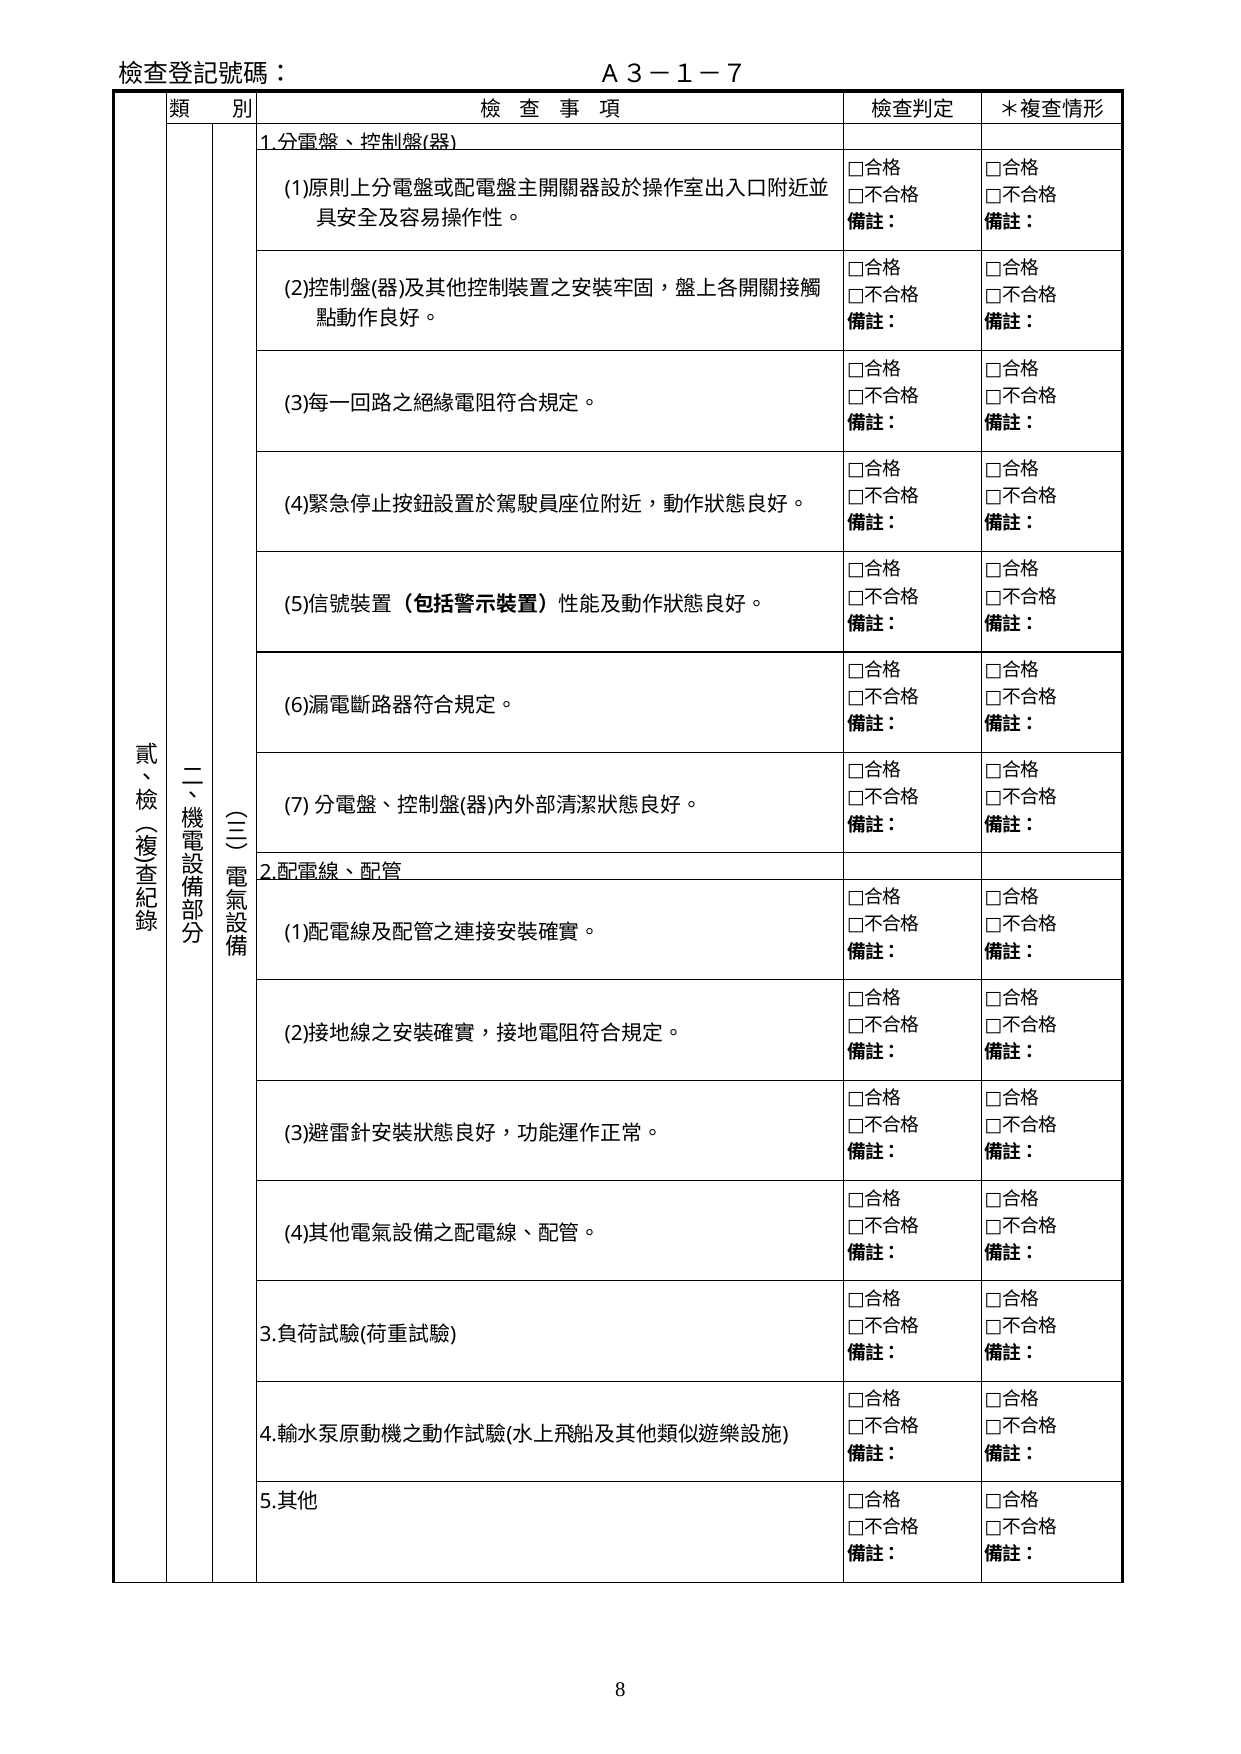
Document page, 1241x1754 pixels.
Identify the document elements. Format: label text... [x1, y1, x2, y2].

table_cell □合格 □不合格 備註： [844, 1181, 981, 1280]
table_cell □合格 □不合格 備註： [844, 980, 981, 1079]
table_cell □合格 □不合格 備註： [844, 251, 981, 350]
table_cell □合格 □不合格 備註： [982, 351, 1121, 451]
table_cell □合格 □不合格 備註： [844, 1382, 981, 1481]
table_cell (6)漏電斷路器符合規定。 [257, 653, 843, 752]
table_cell □合格 □不合格 備註： [982, 452, 1121, 551]
table_cell 4.輸水泵原動機之動作試驗(水上飛船及其他類似遊樂設施) [257, 1382, 843, 1481]
table_cell (7) 分電盤、控制盤(器)內外部清潔狀態良好。 [257, 753, 843, 852]
table_cell (1)配電線及配管之連接安裝確實。 [257, 880, 843, 979]
table_cell □合格 □不合格 備註： [844, 351, 981, 451]
table_cell □合格 □不合格 備註： [982, 980, 1121, 1079]
table_cell □合格 □不合格 備註： [982, 880, 1121, 979]
table_cell □合格 □不合格 備註： [982, 552, 1121, 651]
table_header 檢查判定 [844, 93, 981, 123]
table_cell (4)其他電氣設備之配電線、配管。 [257, 1181, 843, 1280]
table_cell 5.其他 [257, 1482, 843, 1582]
table_cell [844, 124, 981, 149]
table_cell □合格 □不合格 備註： [982, 1482, 1121, 1582]
table_cell (3)避雷針安裝狀態良好，功能運作正常。 [257, 1081, 843, 1180]
table_cell □合格 □不合格 備註： [982, 1281, 1121, 1381]
table_header 檢 查 事 項 [257, 93, 843, 123]
table_cell （三）電氣設備 [213, 124, 256, 1582]
table_header ＊複查情形 [982, 93, 1121, 123]
table_cell [844, 853, 981, 879]
table_cell □合格 □不合格 備註： [982, 150, 1121, 250]
table_cell 3.負荷試驗(荷重試驗) [257, 1281, 843, 1381]
table_cell □合格 □不合格 備註： [982, 653, 1121, 752]
table_cell (5)信號裝置（包括警示裝置）性能及動作狀態良好。 [257, 552, 843, 651]
table_cell □合格 □不合格 備註： [982, 1081, 1121, 1180]
table_cell (2)控制盤(器)及其他控制裝置之安裝牢固，盤上各開關接觸點動作良好。 [257, 251, 843, 350]
table_cell □合格 □不合格 備註： [982, 251, 1121, 350]
table_cell (1)原則上分電盤或配電盤主開關器設於操作室出入口附近並具安全及容易操作性。 [257, 150, 843, 250]
table_cell 二、機電設備部分 [167, 124, 212, 1582]
table_cell □合格 □不合格 備註： [844, 1281, 981, 1381]
table_cell □合格 □不合格 備註： [982, 1181, 1121, 1280]
table_cell [982, 124, 1121, 149]
text 檢查登記號碼： A３－１－７ [118, 53, 1122, 89]
table_cell □合格 □不合格 備註： [982, 753, 1121, 852]
table_cell □合格 □不合格 備註： [844, 1482, 981, 1582]
table_cell 2.配電線、配管 [257, 853, 843, 879]
table_cell □合格 □不合格 備註： [844, 1081, 981, 1180]
table_cell □合格 □不合格 備註： [844, 653, 981, 752]
table_header 類別 [167, 93, 256, 123]
table_header 貳、檢（複)查紀錄 [115, 93, 166, 1582]
table_cell □合格 □不合格 備註： [844, 880, 981, 979]
table_cell □合格 □不合格 備註： [982, 1382, 1121, 1481]
table_cell (3)每一回路之絕緣電阻符合規定。 [257, 351, 843, 451]
table_cell □合格 □不合格 備註： [844, 150, 981, 250]
table_cell (4)緊急停止按鈕設置於駕駛員座位附近，動作狀態良好。 [257, 452, 843, 551]
table_cell [982, 853, 1121, 879]
table_cell □合格 □不合格 備註： [844, 753, 981, 852]
table_cell □合格 □不合格 備註： [844, 552, 981, 651]
table_cell (2)接地線之安裝確實，接地電阻符合規定。 [257, 980, 843, 1079]
table_cell □合格 □不合格 備註： [844, 452, 981, 551]
table_cell 1.分電盤、控制盤(器) [257, 124, 843, 149]
